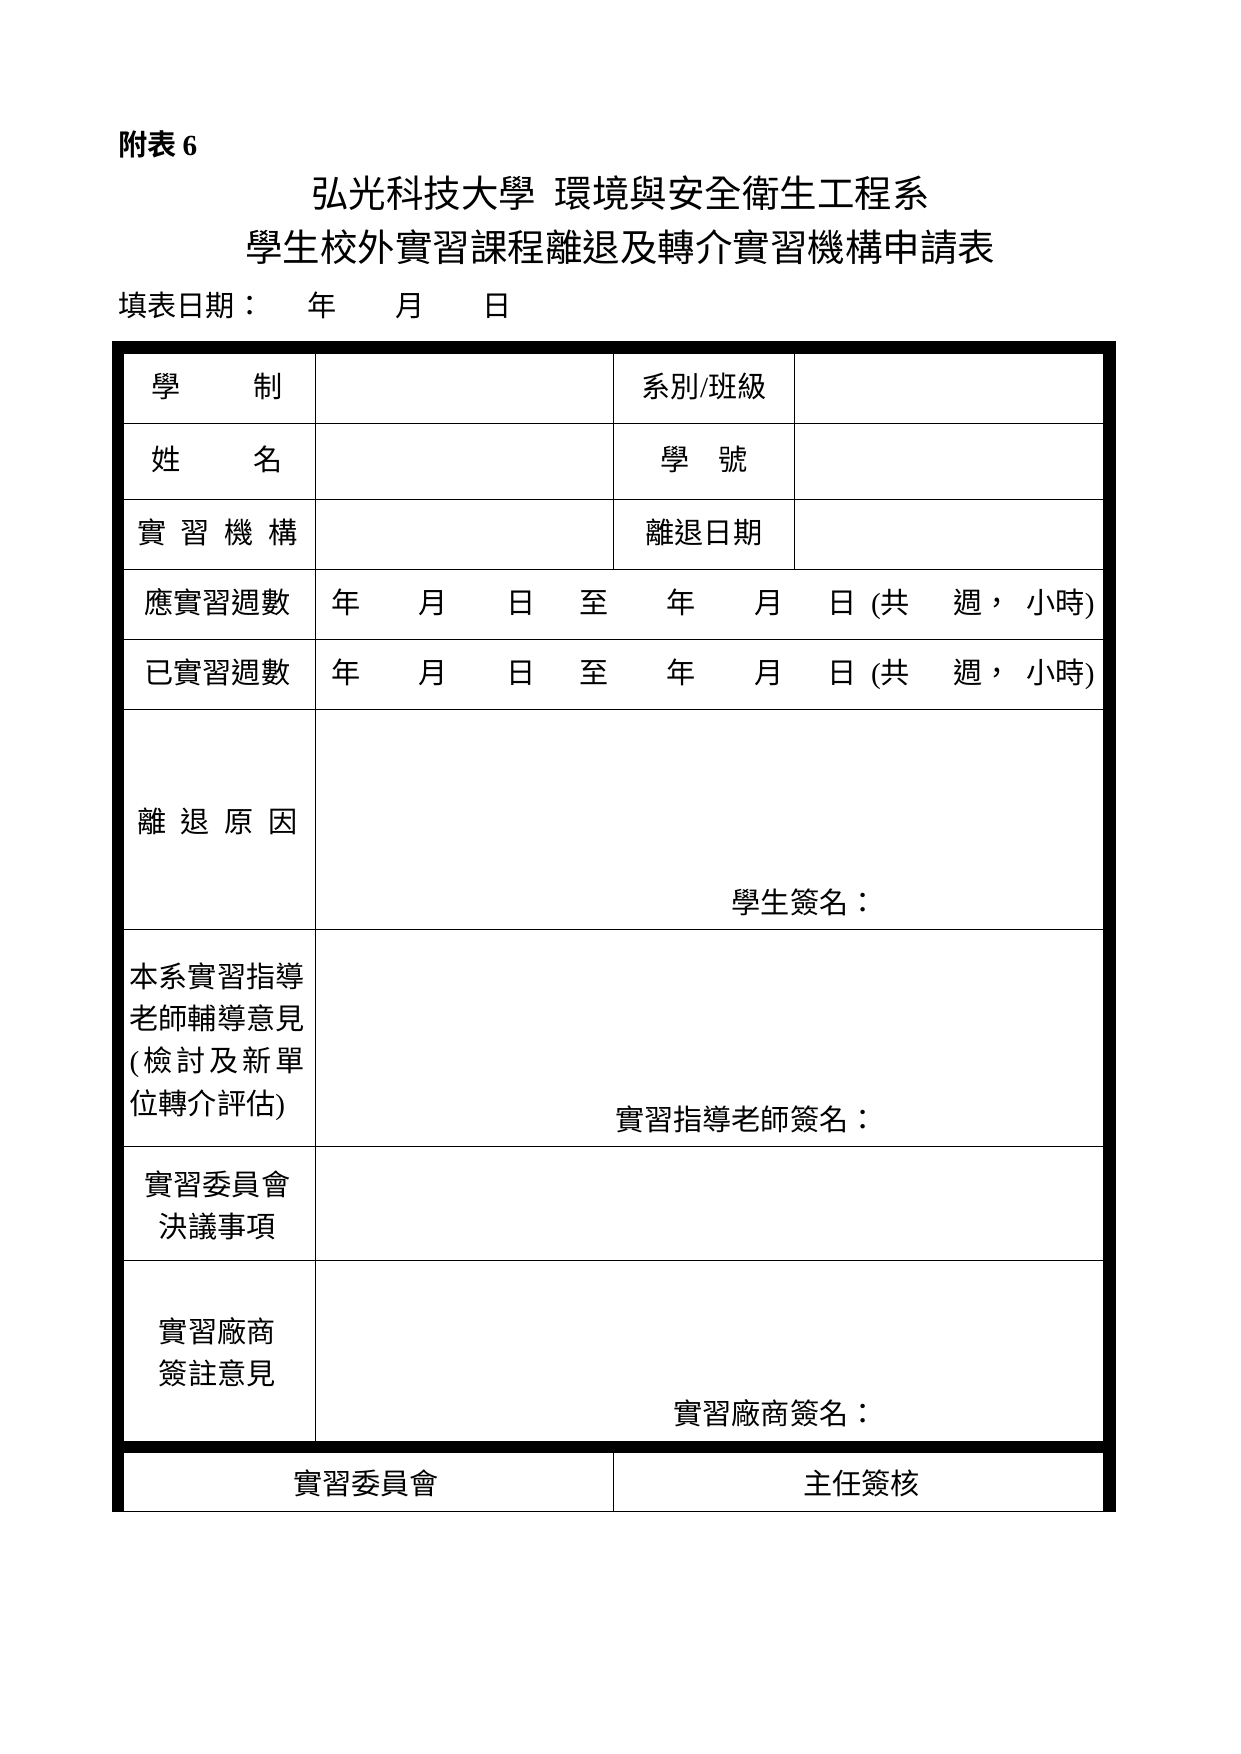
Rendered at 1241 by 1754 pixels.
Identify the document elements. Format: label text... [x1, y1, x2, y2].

table_header 學 制 [124, 354, 315, 422]
text 弘光科技大學 環境與安全衛生工程系 [118, 164, 1122, 218]
table_cell 已實習週數 [124, 640, 315, 708]
table_cell 應實習週數 [124, 570, 315, 639]
table_cell [316, 1261, 1103, 1378]
table_header [316, 354, 613, 422]
table_cell 年 月 日 至 年 月 日 (共 週， 小時) [316, 640, 1103, 708]
table_cell 學 號 [614, 424, 794, 499]
table_cell 實習廠商 簽註意見 [124, 1261, 315, 1441]
table_cell 離 退 原 因 [124, 710, 315, 929]
table_cell [316, 710, 1103, 878]
table_header [795, 354, 1103, 422]
table_cell [316, 930, 1103, 1095]
table_cell [316, 1147, 1103, 1260]
table_cell [316, 424, 613, 499]
table_cell 離退日期 [614, 500, 794, 569]
table_cell 學生簽名： [316, 878, 1103, 929]
table_cell 姓 名 [124, 424, 315, 499]
table_header 系別/班級 [614, 354, 794, 422]
text 填表日期： 年 月 日 [118, 291, 1122, 322]
text 學生校外實習課程離退及轉介實習機構申請表 [118, 218, 1122, 272]
text 附表6 [118, 122, 1122, 164]
table_cell 年 月 日 至 年 月 日 (共 週， 小時) [316, 570, 1103, 639]
table_cell 實習委員會 [124, 1453, 613, 1511]
table_cell 本系實習指導老師輔導意見 (檢討及新單位轉介評估) [124, 930, 315, 1146]
table_cell 實習廠商簽名： [316, 1379, 1103, 1441]
table_cell 實習指導老師簽名： [316, 1095, 1103, 1146]
table_cell 主任簽核 [614, 1453, 1103, 1511]
table_cell [795, 424, 1103, 499]
table_cell [795, 500, 1103, 569]
table_cell [316, 500, 613, 569]
table_cell 實 習 機 構 [124, 500, 315, 569]
table_cell 實習委員會 決議事項 [124, 1147, 315, 1260]
